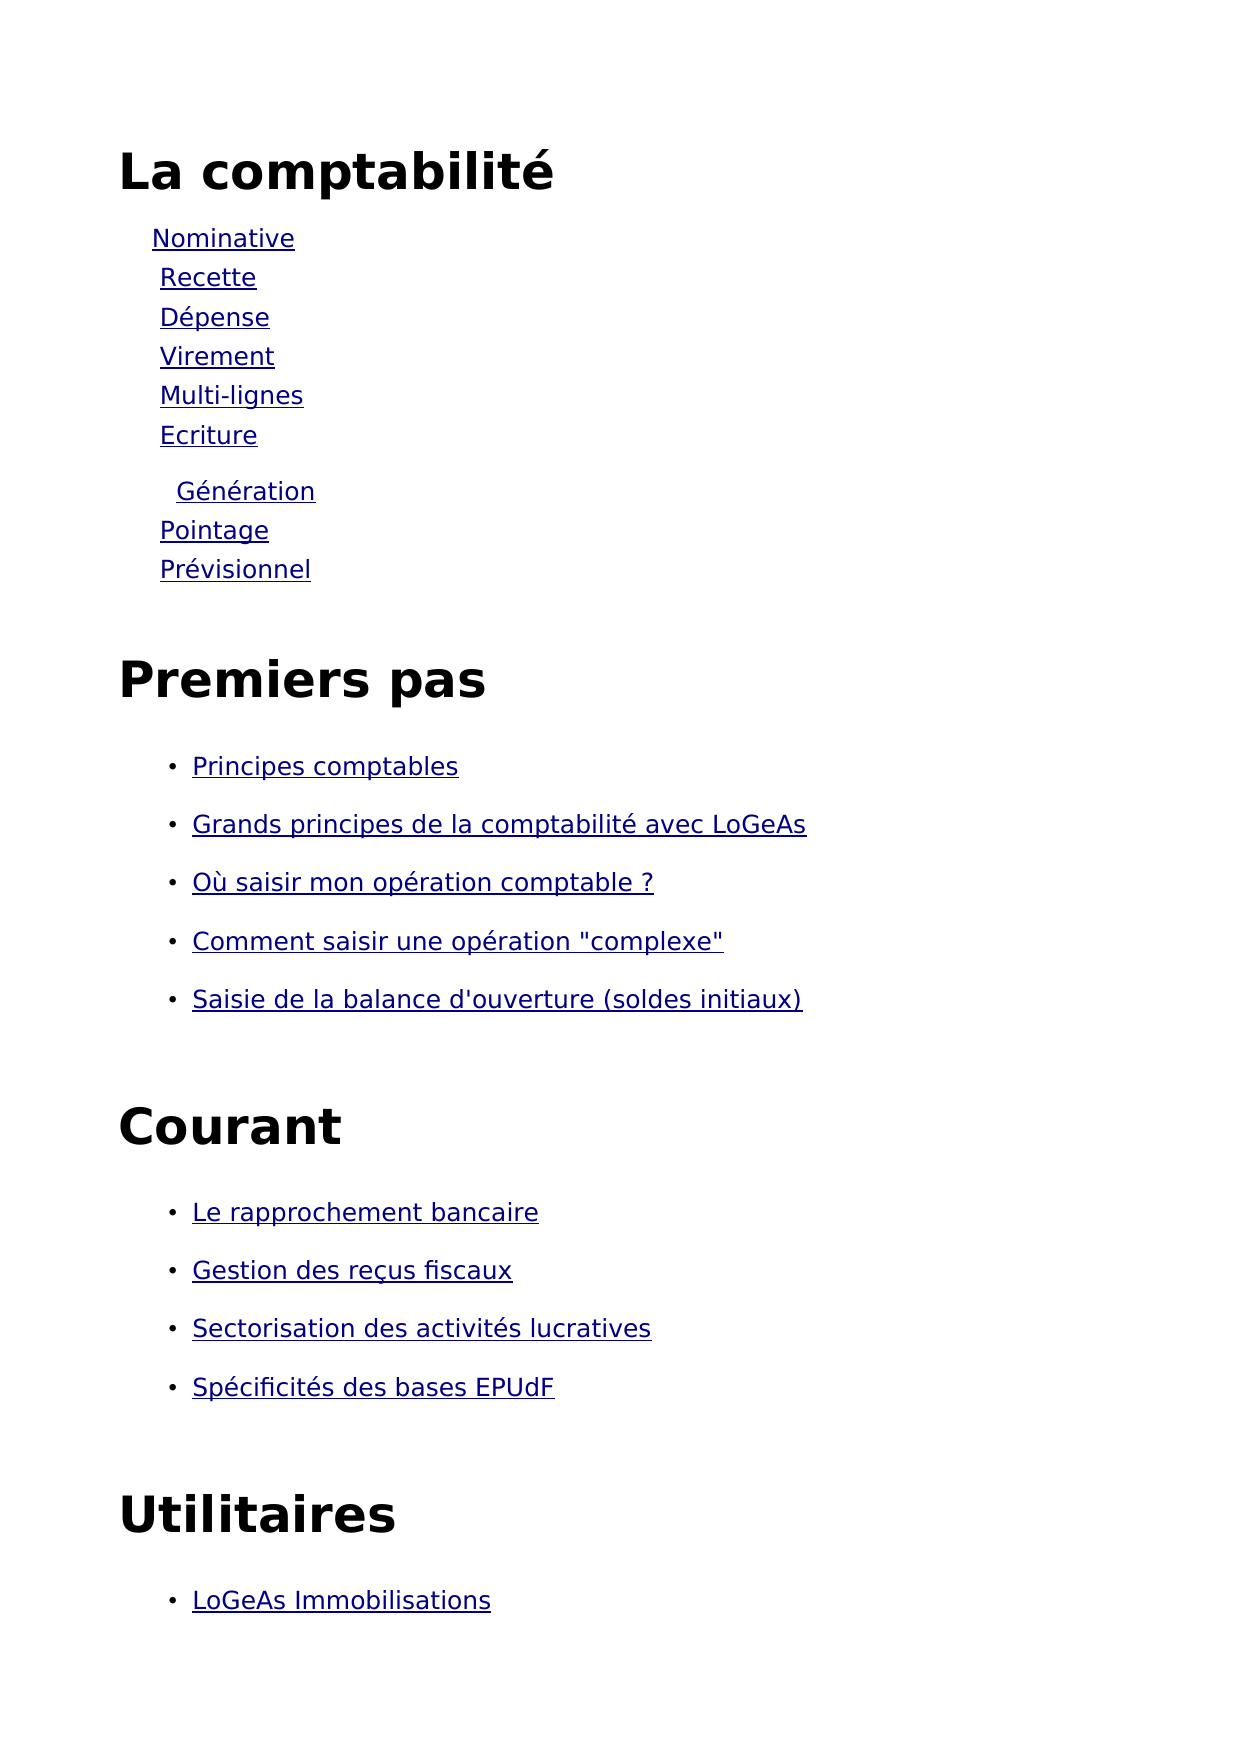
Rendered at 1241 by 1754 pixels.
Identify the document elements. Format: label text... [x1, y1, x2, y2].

list Spécificités des bases EPUdF [177, 1373, 1122, 1431]
list Sectorisation des activités lucratives [177, 1315, 1122, 1373]
list Le rapprochement bancaire [177, 1198, 1122, 1256]
subtitle Premiers pas [118, 651, 1122, 710]
subtitle Courant [118, 1098, 1122, 1156]
list Comment saisir une opération "complexe" [177, 927, 1122, 985]
list LoGeAs Immobilisations [177, 1586, 1122, 1615]
subtitle La comptabilité [118, 143, 1122, 201]
text Nominative Recette Dépense Virement Multi-lignes Ecriture Génération Pointage Prévisionnel [118, 214, 1122, 614]
list Gestion des reçus fiscaux [177, 1256, 1122, 1315]
list Principes comptables [177, 752, 1122, 810]
subtitle Utilitaires [118, 1486, 1122, 1544]
list Où saisir mon opération comptable ? [177, 868, 1122, 927]
list Grands principes de la comptabilité avec LoGeAs [177, 810, 1122, 868]
list Saisie de la balance d'ouverture (soldes initiaux) [177, 985, 1122, 1043]
